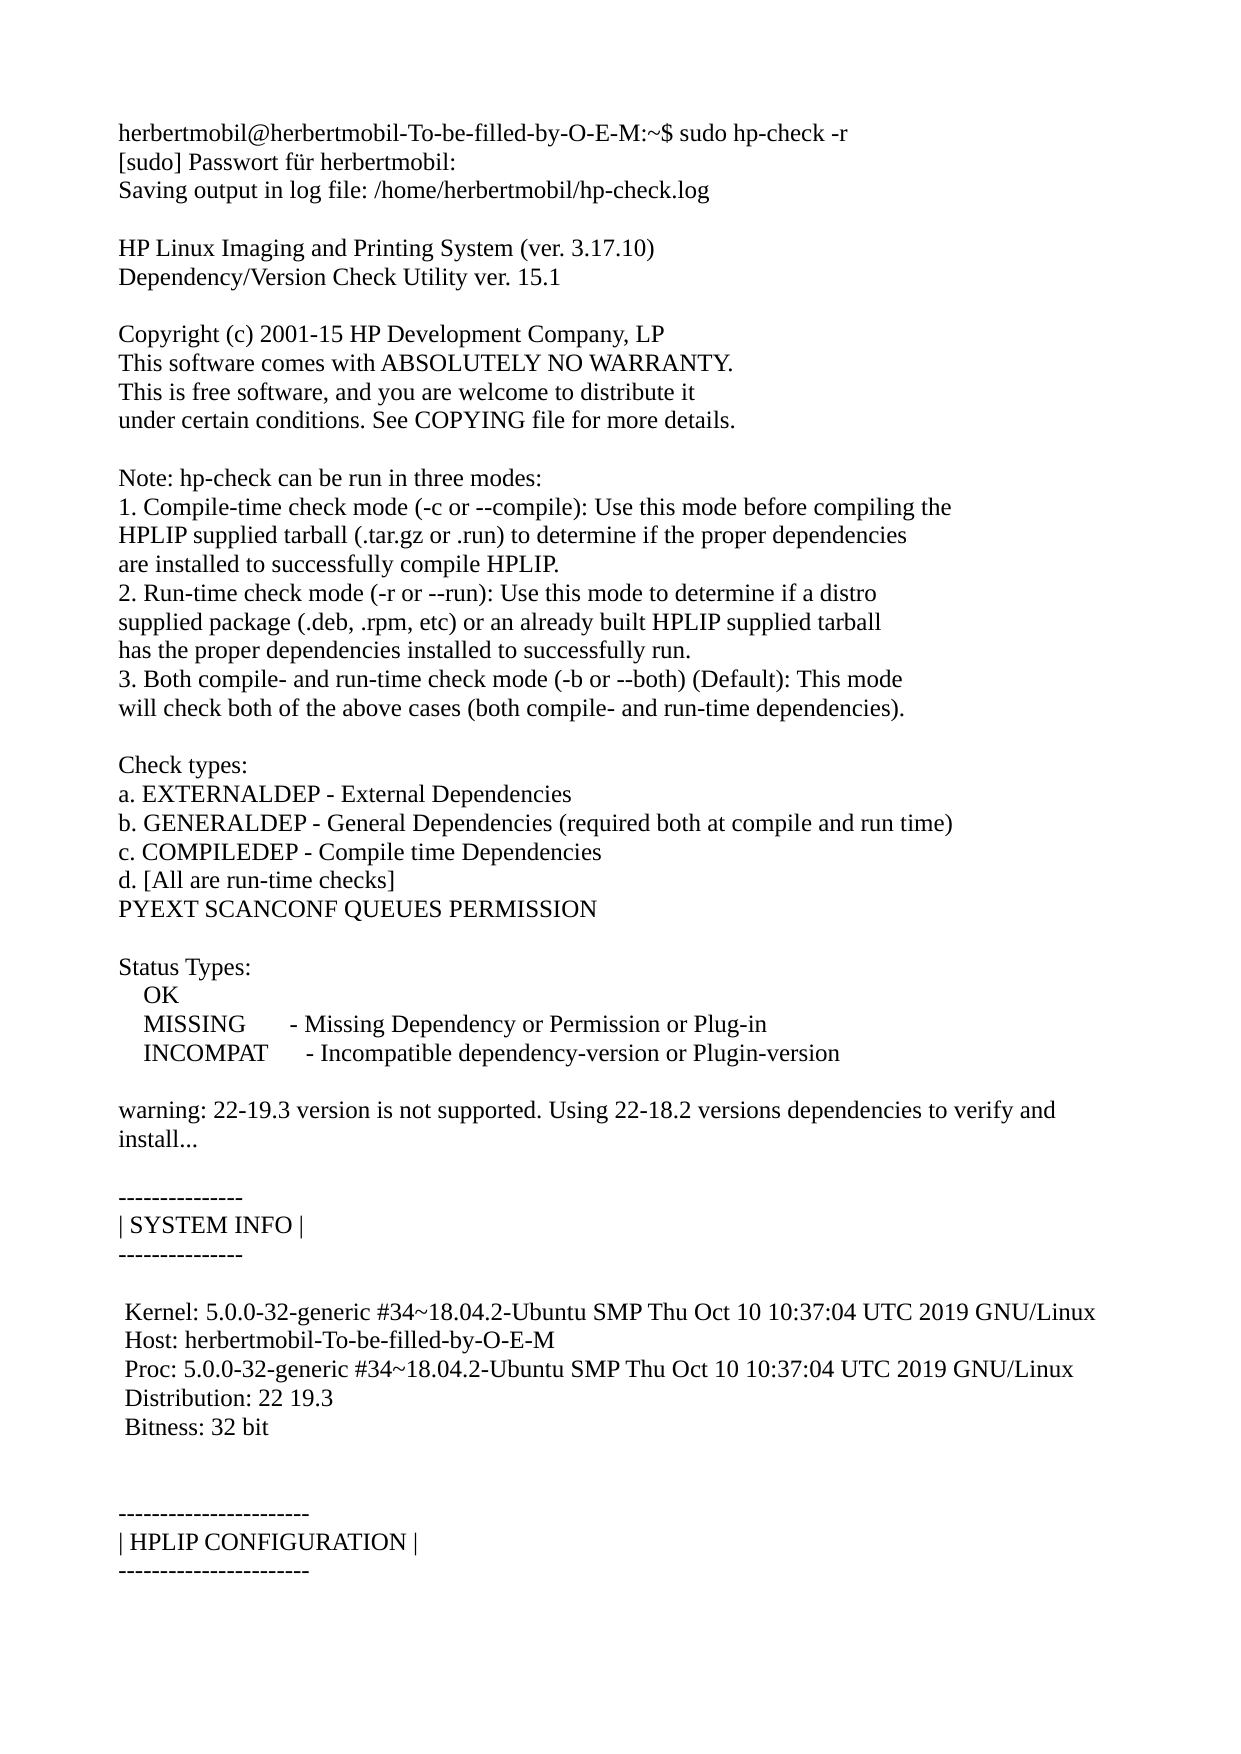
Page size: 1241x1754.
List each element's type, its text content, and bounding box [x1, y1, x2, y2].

text 1. Compile-time check mode (-c or --compile): Use this mode before compiling the [118, 492, 1122, 521]
text Distribution: 22 19.3 [118, 1383, 1122, 1412]
text Host: herbertmobil-To-be-filled-by-O-E-M [118, 1326, 1122, 1354]
text ----------------------- [118, 1556, 1122, 1584]
text b. GENERALDEP - General Dependencies (required both at compile and run time) [118, 808, 1122, 837]
text Proc: 5.0.0-32-generic #34~18.04.2-Ubuntu SMP Thu Oct 10 10:37:04 UTC 2019 GNU/Linux [118, 1354, 1122, 1383]
text ----------------------- [118, 1498, 1122, 1527]
text Kernel: 5.0.0-32-generic #34~18.04.2-Ubuntu SMP Thu Oct 10 10:37:04 UTC 2019 GNU/Linux [118, 1297, 1122, 1326]
text HP Linux Imaging and Printing System (ver. 3.17.10) [118, 233, 1122, 262]
text 3. Both compile- and run-time check mode (-b or --both) (Default): This mode [118, 664, 1122, 693]
text Dependency/Version Check Utility ver. 15.1 [118, 262, 1122, 291]
text | SYSTEM INFO | [118, 1211, 1122, 1239]
text will check both of the above cases (both compile- and run-time dependencies). [118, 693, 1122, 722]
text --------------- [118, 1182, 1122, 1211]
text --------------- [118, 1239, 1122, 1268]
text c. COMPILEDEP - Compile time Dependencies [118, 837, 1122, 866]
text 2. Run-time check mode (-r or --run): Use this mode to determine if a distro [118, 578, 1122, 607]
text Note: hp-check can be run in three modes: [118, 463, 1122, 492]
text a. EXTERNALDEP - External Dependencies [118, 779, 1122, 808]
text HPLIP supplied tarball (.tar.gz or .run) to determine if the proper dependencies [118, 521, 1122, 549]
text This software comes with ABSOLUTELY NO WARRANTY. [118, 348, 1122, 377]
text Saving output in log file: /home/herbertmobil/hp-check.log [118, 176, 1122, 204]
text Bitness: 32 bit [118, 1412, 1122, 1441]
text MISSING - Missing Dependency or Permission or Plug-in [118, 1009, 1122, 1038]
text | HPLIP CONFIGURATION | [118, 1527, 1122, 1556]
text Status Types: [118, 952, 1122, 981]
text Copyright (c) 2001-15 HP Development Company, LP [118, 319, 1122, 348]
text PYEXT SCANCONF QUEUES PERMISSION [118, 894, 1122, 923]
text warning: 22-19.3 version is not supported. Using 22-18.2 versions dependencies to verify and install... [118, 1096, 1122, 1153]
text Check types: [118, 751, 1122, 779]
text This is free software, and you are welcome to distribute it [118, 377, 1122, 406]
text d. [All are run-time checks] [118, 866, 1122, 894]
text supplied package (.deb, .rpm, etc) or an already built HPLIP supplied tarball [118, 607, 1122, 636]
text are installed to successfully compile HPLIP. [118, 549, 1122, 578]
text under certain conditions. See COPYING file for more details. [118, 406, 1122, 434]
text has the proper dependencies installed to successfully run. [118, 636, 1122, 664]
text herbertmobil@herbertmobil-To-be-filled-by-O-E-M:~$ sudo hp-check -r [118, 118, 1122, 147]
text [sudo] Passwort für herbertmobil: [118, 147, 1122, 176]
text INCOMPAT - Incompatible dependency-version or Plugin-version [118, 1038, 1122, 1067]
text OK [118, 981, 1122, 1009]
